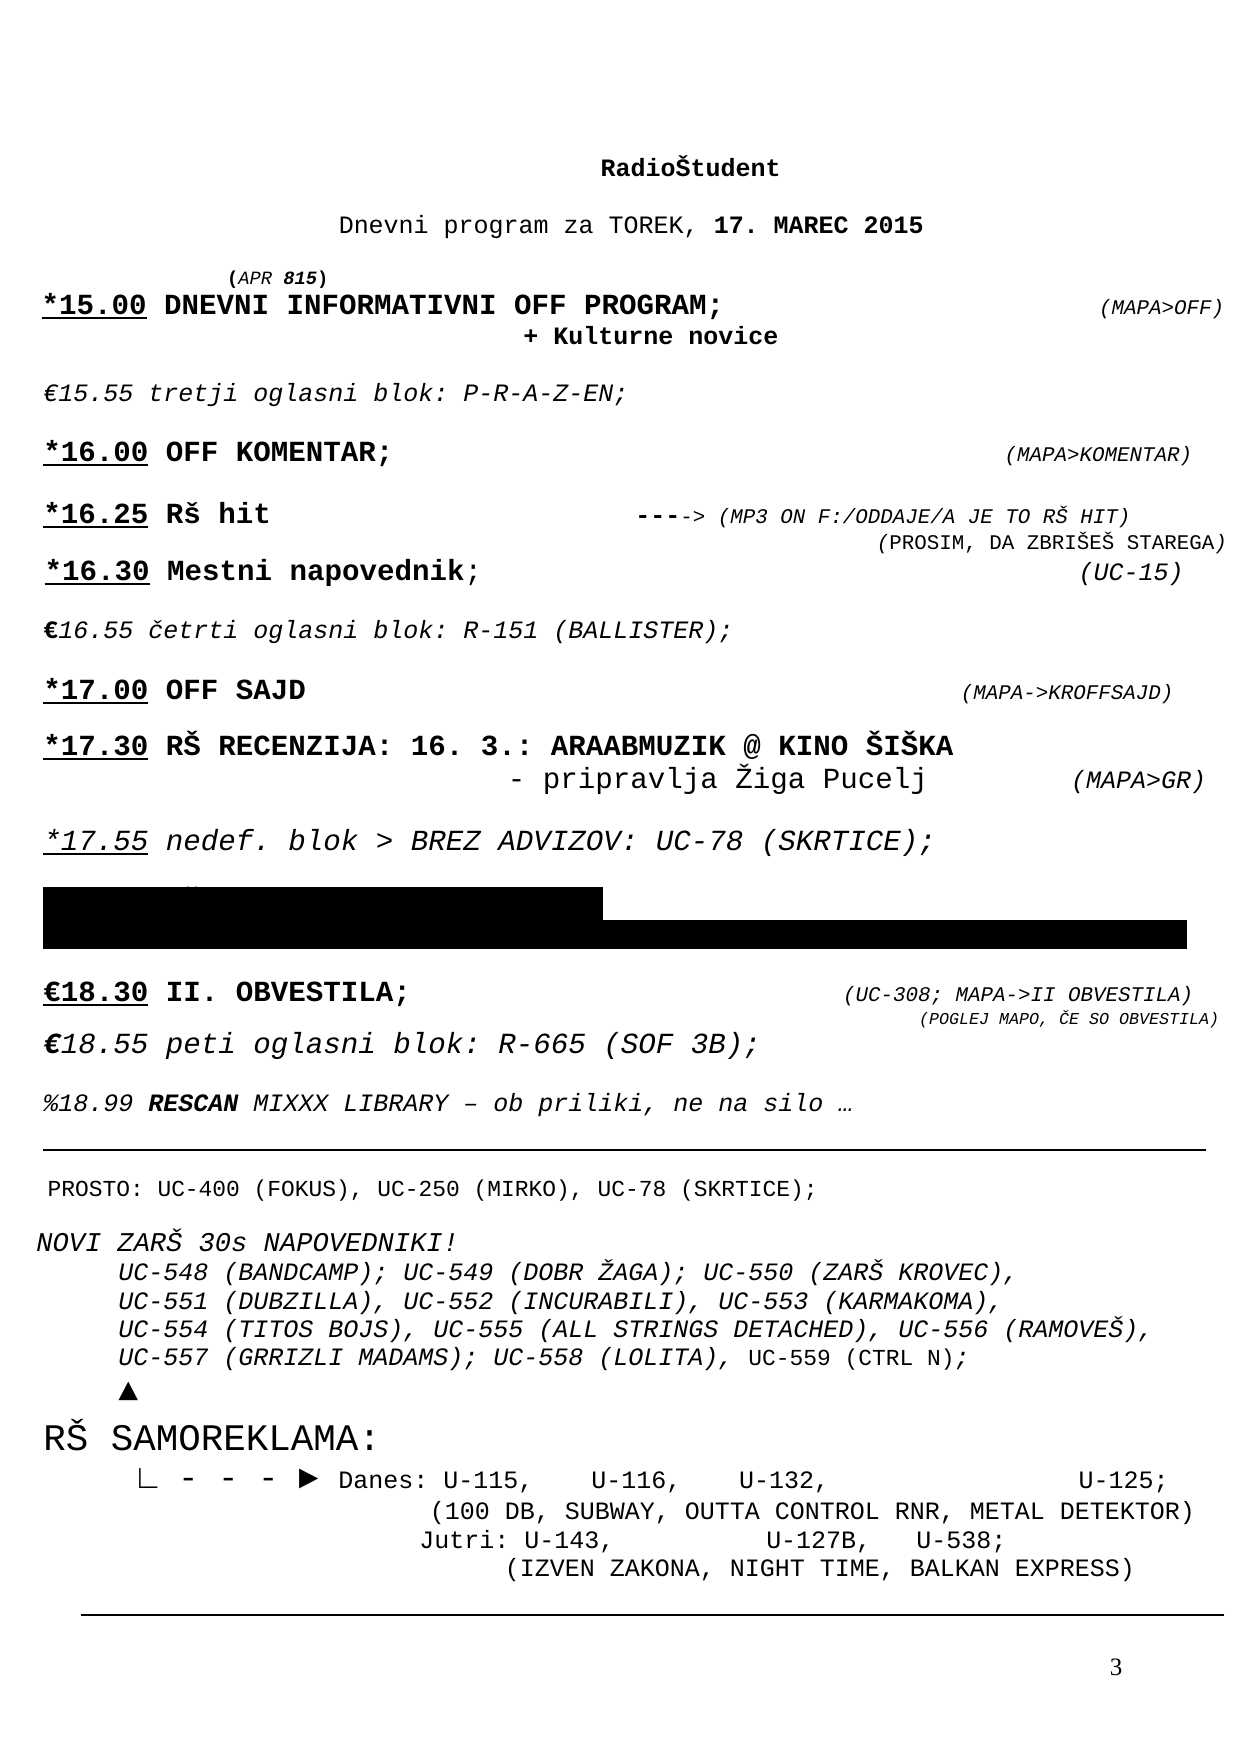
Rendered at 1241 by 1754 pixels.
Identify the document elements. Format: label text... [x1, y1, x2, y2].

text + Kulturne novice [118, 323, 1206, 352]
text UC-548 (BANDCAMP); UC-549 (DOBR ŽAGA); UC-550 (ZARŠ KROVEC), [118, 1260, 1230, 1288]
text ∟ - - - ► Danes: U-115, U-116, U-132, U-125; [118, 1461, 1171, 1499]
text PROSTO: UC-400 (FOKUS), UC-250 (MIRKO), UC-78 (SKRTICE); [47, 1177, 1209, 1203]
text €15.55 tretji oglasni blok: P-R-A-Z-EN; [43, 381, 1206, 409]
text Dnevni program za TOREK, 17. MAREC 2015 [118, 212, 1144, 241]
text *16.30 Mestni napovednik; (UC-15) [43, 556, 1206, 589]
text - pripravlja Žiga Pucelj (MAPA>GR) [43, 764, 1206, 798]
text *15.00 DNEVNI INFORMATIVNI OFF PROGRAM; (MAPA>OFF) [41, 290, 1227, 323]
text €18.30 II. OBVESTILA; (UC-308; MAPA->II OBVESTILA) [43, 977, 1206, 1010]
text (PROSIM, DA ZBRIŠEŠ STAREGA) [59, 532, 1227, 556]
text *17.00 OFF SAJD (MAPA->KROFFSAJD) [43, 675, 1206, 708]
text (IZVEN ZAKONA, NIGHT TIME, BALKAN EXPRESS) [81, 1556, 1224, 1584]
text %18.99 RESCAN MIXXX LIBRARY – ob priliki, ne na silo … [43, 1091, 1206, 1119]
text – pirpravljata Alja L in Robert B (grmapa?živo?) [43, 920, 1206, 949]
text NOVI ZARŠ 30s NAPOVEDNIKI! [20, 1229, 1209, 1260]
text *18.00 RŠ INTERVJU: SAMI KHATIB [43, 887, 1206, 920]
text ▲ [118, 1373, 1209, 1411]
text UC-557 (GRRIZLI MADAMS); UC-558 (LOLITA), UC-559 (CTRL N); [118, 1345, 1230, 1373]
text *16.00 OFF KOMENTAR; (MAPA>KOMENTAR) [43, 438, 1206, 471]
text Jutri: U-143, U-127B, U-538; [81, 1527, 1224, 1556]
text *17.30 RŠ RECENZIJA: 16. 3.: ARAABMUZIK @ KINO ŠIŠKA [43, 732, 1206, 764]
text UC-554 (TITOS BOJS), UC-555 (ALL STRINGS DETACHED), UC-556 (RAMOVEŠ), [118, 1317, 1230, 1345]
text RŠ SAMOREKLAMA: [43, 1419, 1144, 1461]
text €18.55 peti oglasni blok: R-665 (SOF 3B); [43, 1029, 1206, 1062]
text UC-551 (DUBZILLA), UC-552 (INCURABILI), UC-553 (KARMAKOMA), [118, 1288, 1230, 1317]
text €16.55 četrti oglasni blok: R-151 (BALLISTER); [43, 618, 1206, 646]
text (APR 815) [62, 269, 1224, 290]
text (100 DB, SUBWAY, OUTTA CONTROL RNR, METAL DETEKTOR) [81, 1499, 1224, 1527]
text (POGLEJ MAPO, ČE SO OBVESTILA) [45, 1010, 1219, 1029]
text *17.55 nedef. blok > BREZ ADVIZOV: UC-78 (SKRTICE); [43, 826, 1206, 859]
text *16.25 Rš hit ----> (MP3 ON F:/ODDAJE/A JE TO RŠ HIT) [43, 499, 1206, 532]
text RadioŠtudent [118, 156, 1240, 184]
